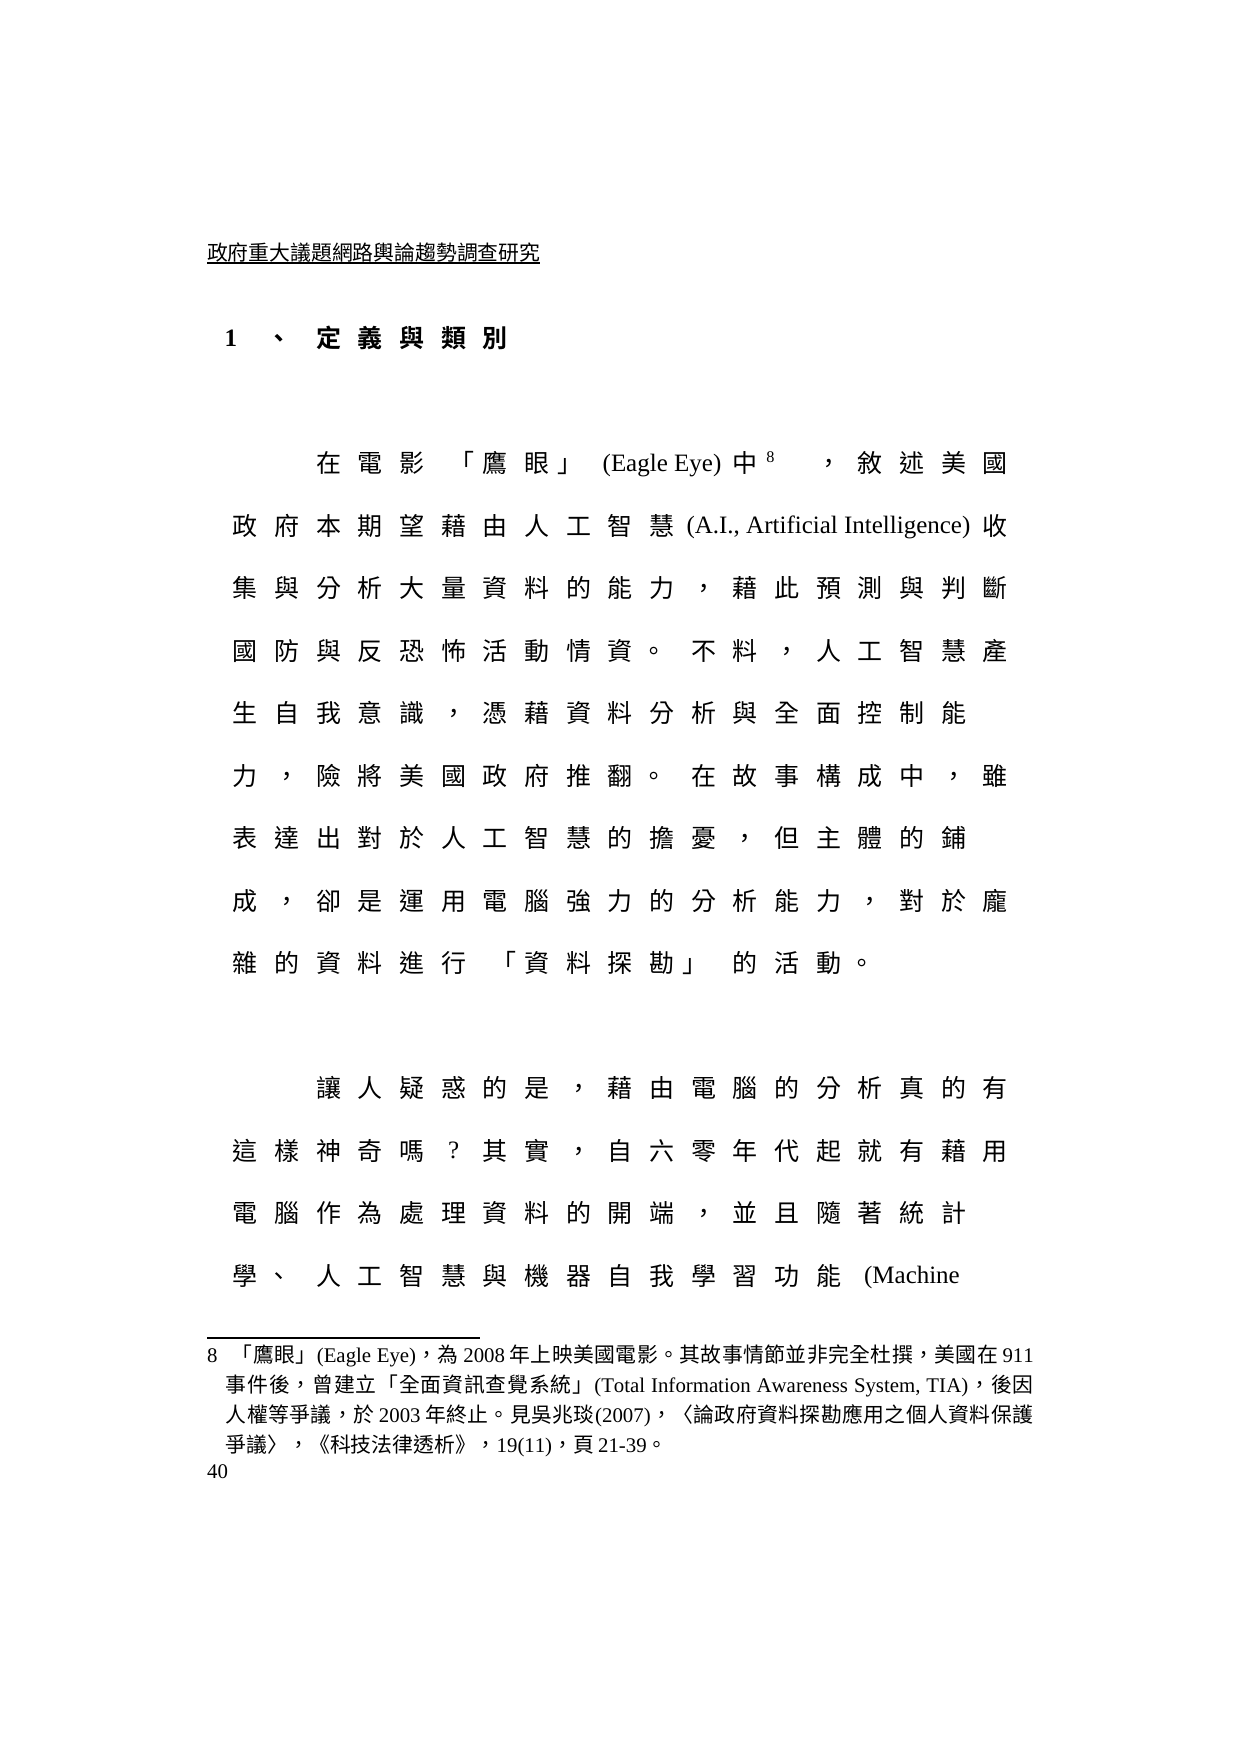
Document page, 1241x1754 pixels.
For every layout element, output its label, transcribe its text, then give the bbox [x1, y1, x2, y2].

text 讓人疑惑的是，藉由電腦的分析真的有這樣神奇嗎?其實，自六零年代起就有藉用電腦作為處理資料的開端，並且隨著統計學、人工智慧與機器自我學習功能(Machine [224, 1045, 1016, 1295]
list 定義與類別 [224, 295, 1016, 358]
text 在電影「鷹眼」(Eagle Eye)中，敘述美國政府本期望藉由人工智慧(A.I., Artificial Intelligence)收集與分析大量資料的能力，藉此預測與判斷國防與反恐怖活動情資。不料，人工智慧產生自我意識，憑藉資料分析與全面控制能力，險將美國政府推翻。在故事構成中，雖表達出對於人工智慧的擔憂，但主體的鋪成，卻是運用電腦強力的分析能力，對於龐雜的資料進行「資料探勘」的活動。 [224, 420, 1016, 983]
text 「鷹眼」(Eagle Eye)，為2008年上映美國電影。其故事情節並非完全杜撰，美國在911事件後，曾建立「全面資訊查覺系統」(Total Information Awareness System, TIA)，後因人權等爭議，於2003年終止。見吳兆琰(2007)，〈論政府資料探勘應用之個人資料保護爭議〉，《科技法律透析》，19(11)，頁21-39。 [207, 1338, 1033, 1459]
